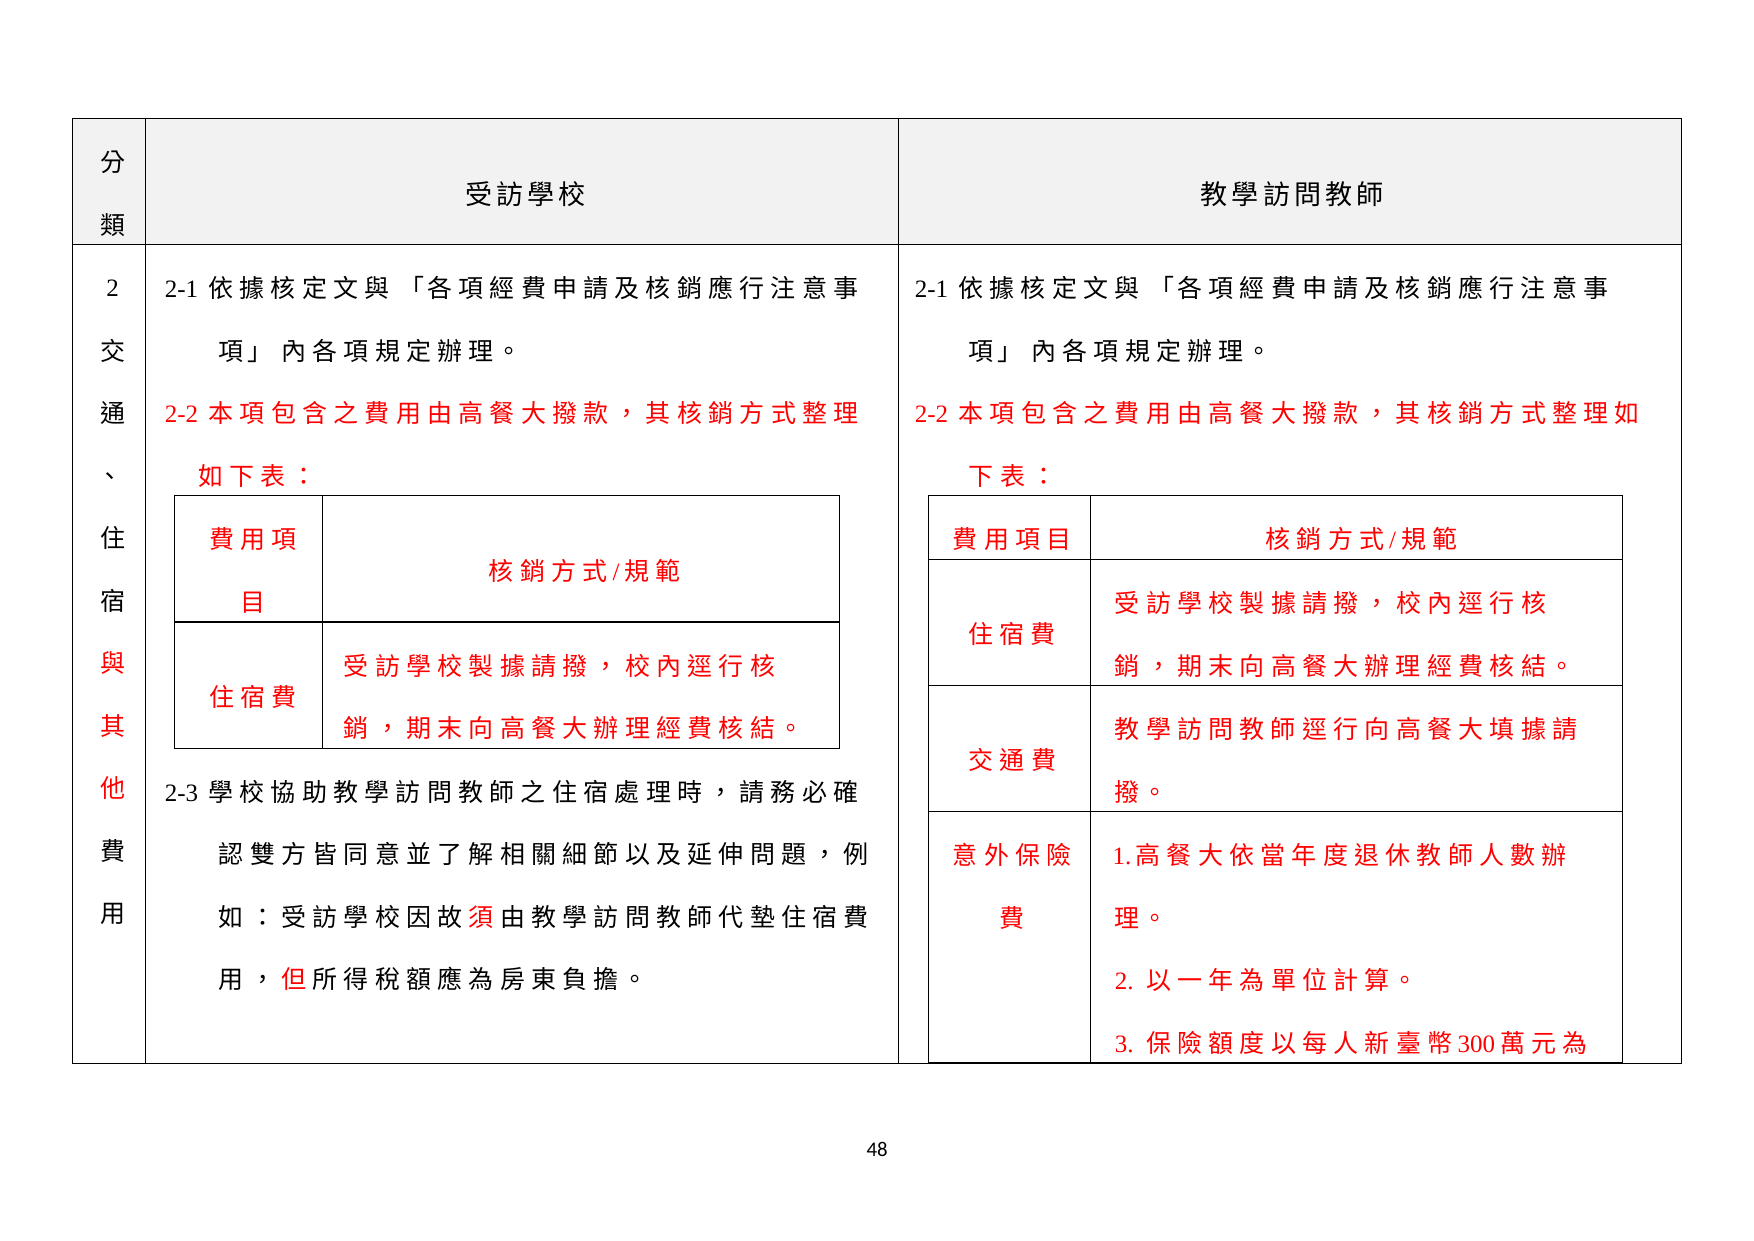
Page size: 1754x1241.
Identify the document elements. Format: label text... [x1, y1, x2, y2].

table_header 受訪學校 [146, 119, 898, 244]
table_cell 1.高餐大依當年度退休教師人數辦理。 2. 以一年為單位計算。 3. 保險額度以每人新臺幣300萬元為 [1091, 812, 1622, 1062]
table_cell 住宿費 [175, 623, 322, 747]
table_header 費用項目 [929, 496, 1090, 559]
table_header 核銷方式/規範 [1091, 496, 1622, 559]
table_cell 受訪學校製據請撥，校內逕行核銷，期末向高餐大辦理經費核結。 [1091, 560, 1622, 685]
table_header 分類 [73, 119, 145, 244]
table_cell 意外保險費 [929, 812, 1090, 1062]
table_cell 教學訪問教師逕行向高餐大填據請撥。 [1091, 686, 1622, 811]
table_cell 交通費 [929, 686, 1090, 811]
table_cell 2-1 依據核定文與「各項經費申請及核銷應行注意事項」內各項規定辦理。 2-2 本項包含之費用由高餐大撥款，其核銷方式整理如下表： 2-3 學校協助教學訪問教師之住宿處理時，請務必確認雙方皆同意並了解相關細節以及延伸問題，例如：受訪學校因故須由教學訪問教師代墊住宿費用，但所得稅額應為房東負擔。 [146, 245, 898, 1063]
table_header 教學訪問教師 [899, 119, 1681, 244]
table_cell 受訪學校製據請撥，校內逕行核銷，期末向高餐大辦理經費核結。 [323, 623, 839, 747]
table_cell 2 交通 、 住宿與其他費用 [73, 245, 145, 1063]
table_header 核銷方式/規範 [323, 496, 839, 621]
table_cell 2-1 依據核定文與「各項經費申請及核銷應行注意事項」內各項規定辦理。 2-2 本項包含之費用由高餐大撥款，其核銷方式整理如下表： [899, 245, 1681, 1063]
table_cell 住宿費 [929, 560, 1090, 685]
table_header 費用項目 [175, 496, 322, 621]
